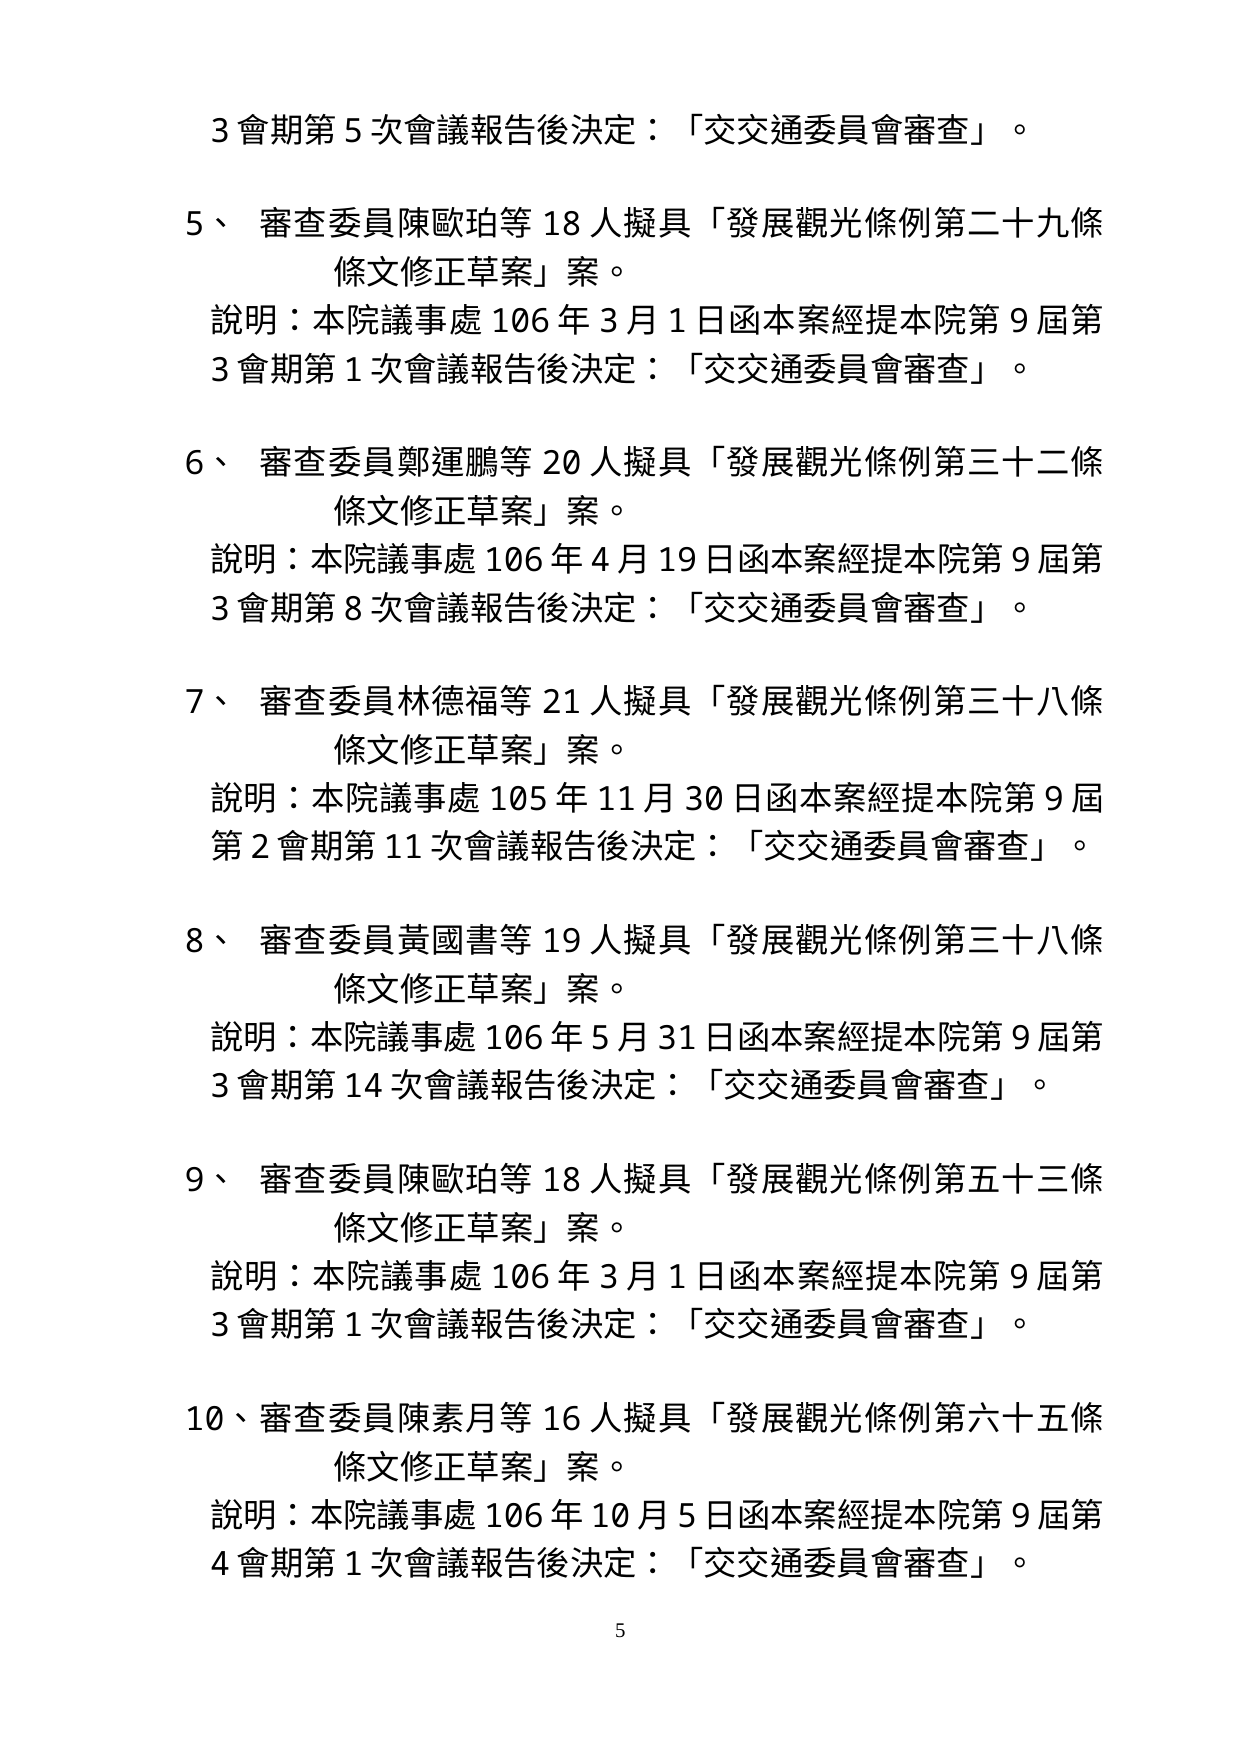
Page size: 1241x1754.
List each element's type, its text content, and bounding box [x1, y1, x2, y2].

list 審查委員林德福等21人擬具「發展觀光條例第三十八條條文修正草案」案。 [184, 675, 1104, 772]
text 3會期第5次會議報告後決定：「交交通委員會審查」。 [210, 103, 1104, 152]
list 審查委員黃國書等19人擬具「發展觀光條例第三十八條條文修正草案」案。 [184, 914, 1104, 1011]
list 審查委員陳歐珀等18人擬具「發展觀光條例第五十三條條文修正草案」案。 [184, 1153, 1104, 1250]
list 審查委員陳素月等16人擬具「發展觀光條例第六十五條條文修正草案」案。 [184, 1392, 1104, 1489]
list 審查委員鄭運鵬等20人擬具「發展觀光條例第三十二條條文修正草案」案。 [184, 436, 1104, 533]
text 說明：本院議事處106年4月19日函本案經提本院第9屆第3會期第8次會議報告後決定：「交交通委員會審查」。 [210, 533, 1104, 630]
text 說明：本院議事處106年5月31日函本案經提本院第9屆第3會期第14次會議報告後決定：「交交通委員會審查」。 [210, 1011, 1104, 1108]
text 說明：本院議事處105年11月30日函本案經提本院第9屆第2會期第11次會議報告後決定：「交交通委員會審查」。 [210, 772, 1104, 869]
text 說明：本院議事處106年10月5日函本案經提本院第9屆第4會期第1次會議報告後決定：「交交通委員會審查」。 [210, 1489, 1104, 1586]
text 說明：本院議事處106年3月1日函本案經提本院第9屆第3會期第1次會議報告後決定：「交交通委員會審查」。 [210, 1250, 1104, 1347]
text 說明：本院議事處106年3月1日函本案經提本院第9屆第3會期第1次會議報告後決定：「交交通委員會審查」。 [210, 294, 1104, 391]
list 審查委員陳歐珀等18人擬具「發展觀光條例第二十九條條文修正草案」案。 [184, 197, 1104, 294]
